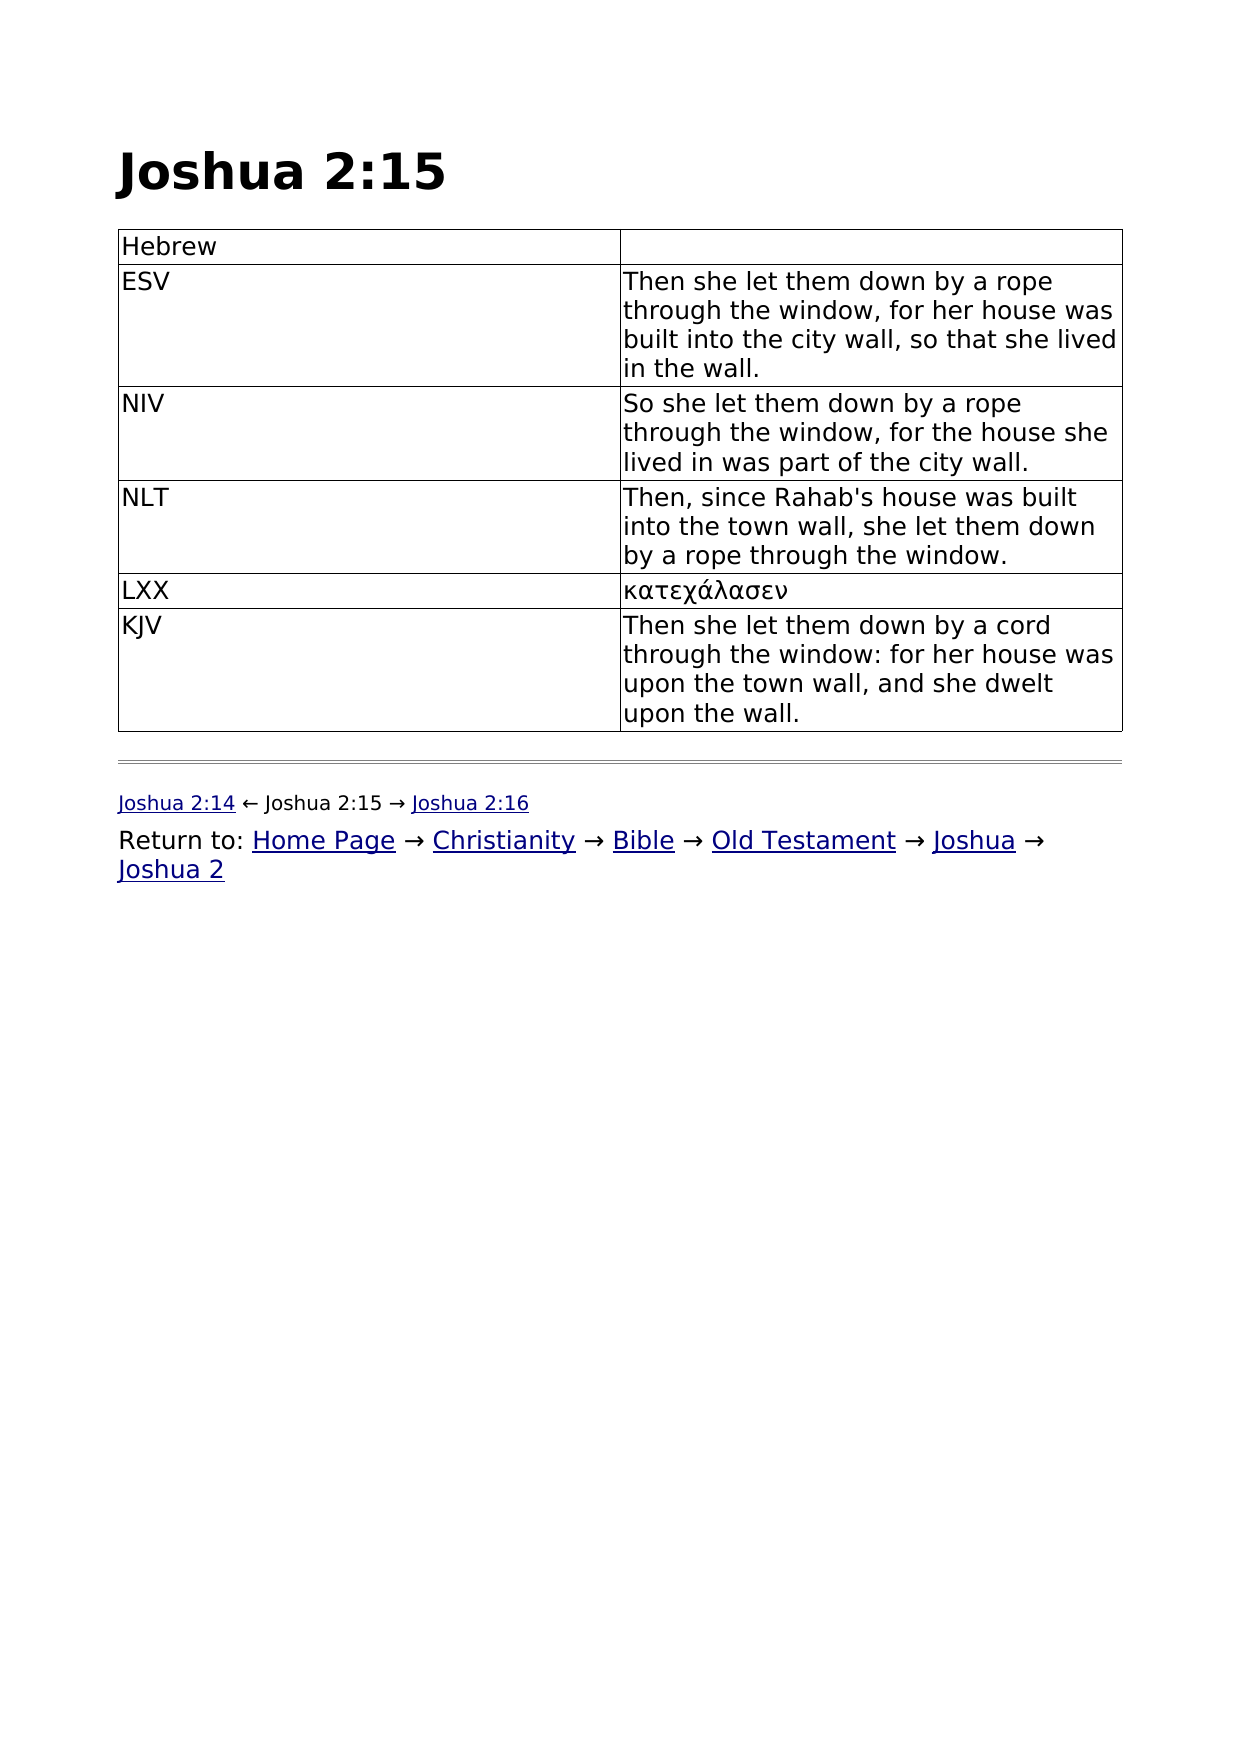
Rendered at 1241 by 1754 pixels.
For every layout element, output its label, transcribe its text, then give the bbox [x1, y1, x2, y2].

table_cell ESV [119, 265, 620, 386]
table_cell κατεχάλασεν [621, 574, 1122, 608]
subtitle Joshua 2:15 [118, 143, 1122, 201]
text Return to: Home Page → Christianity → Bible → Old Testament → Joshua → Joshua 2 [118, 826, 1122, 884]
table_header [621, 230, 1122, 264]
text Joshua 2:14 ← Joshua 2:15 → Joshua 2:16 [118, 792, 1122, 826]
table_header Hebrew [119, 230, 620, 264]
table_cell So she let them down by a rope through the window, for the house she lived in was part of the city wall. [621, 387, 1122, 480]
table_cell Then she let them down by a cord through the window: for her house was upon the town wall, and she dwelt upon the wall. [621, 609, 1122, 731]
table_cell NLT [119, 481, 620, 573]
table_cell Then, since Rahab's house was built into the town wall, she let them down by a rope through the window. [621, 481, 1122, 573]
table_cell KJV [119, 609, 620, 731]
table_cell Then she let them down by a rope through the window, for her house was built into the city wall, so that she lived in the wall. [621, 265, 1122, 386]
table_cell NIV [119, 387, 620, 480]
table_cell LXX [119, 574, 620, 608]
